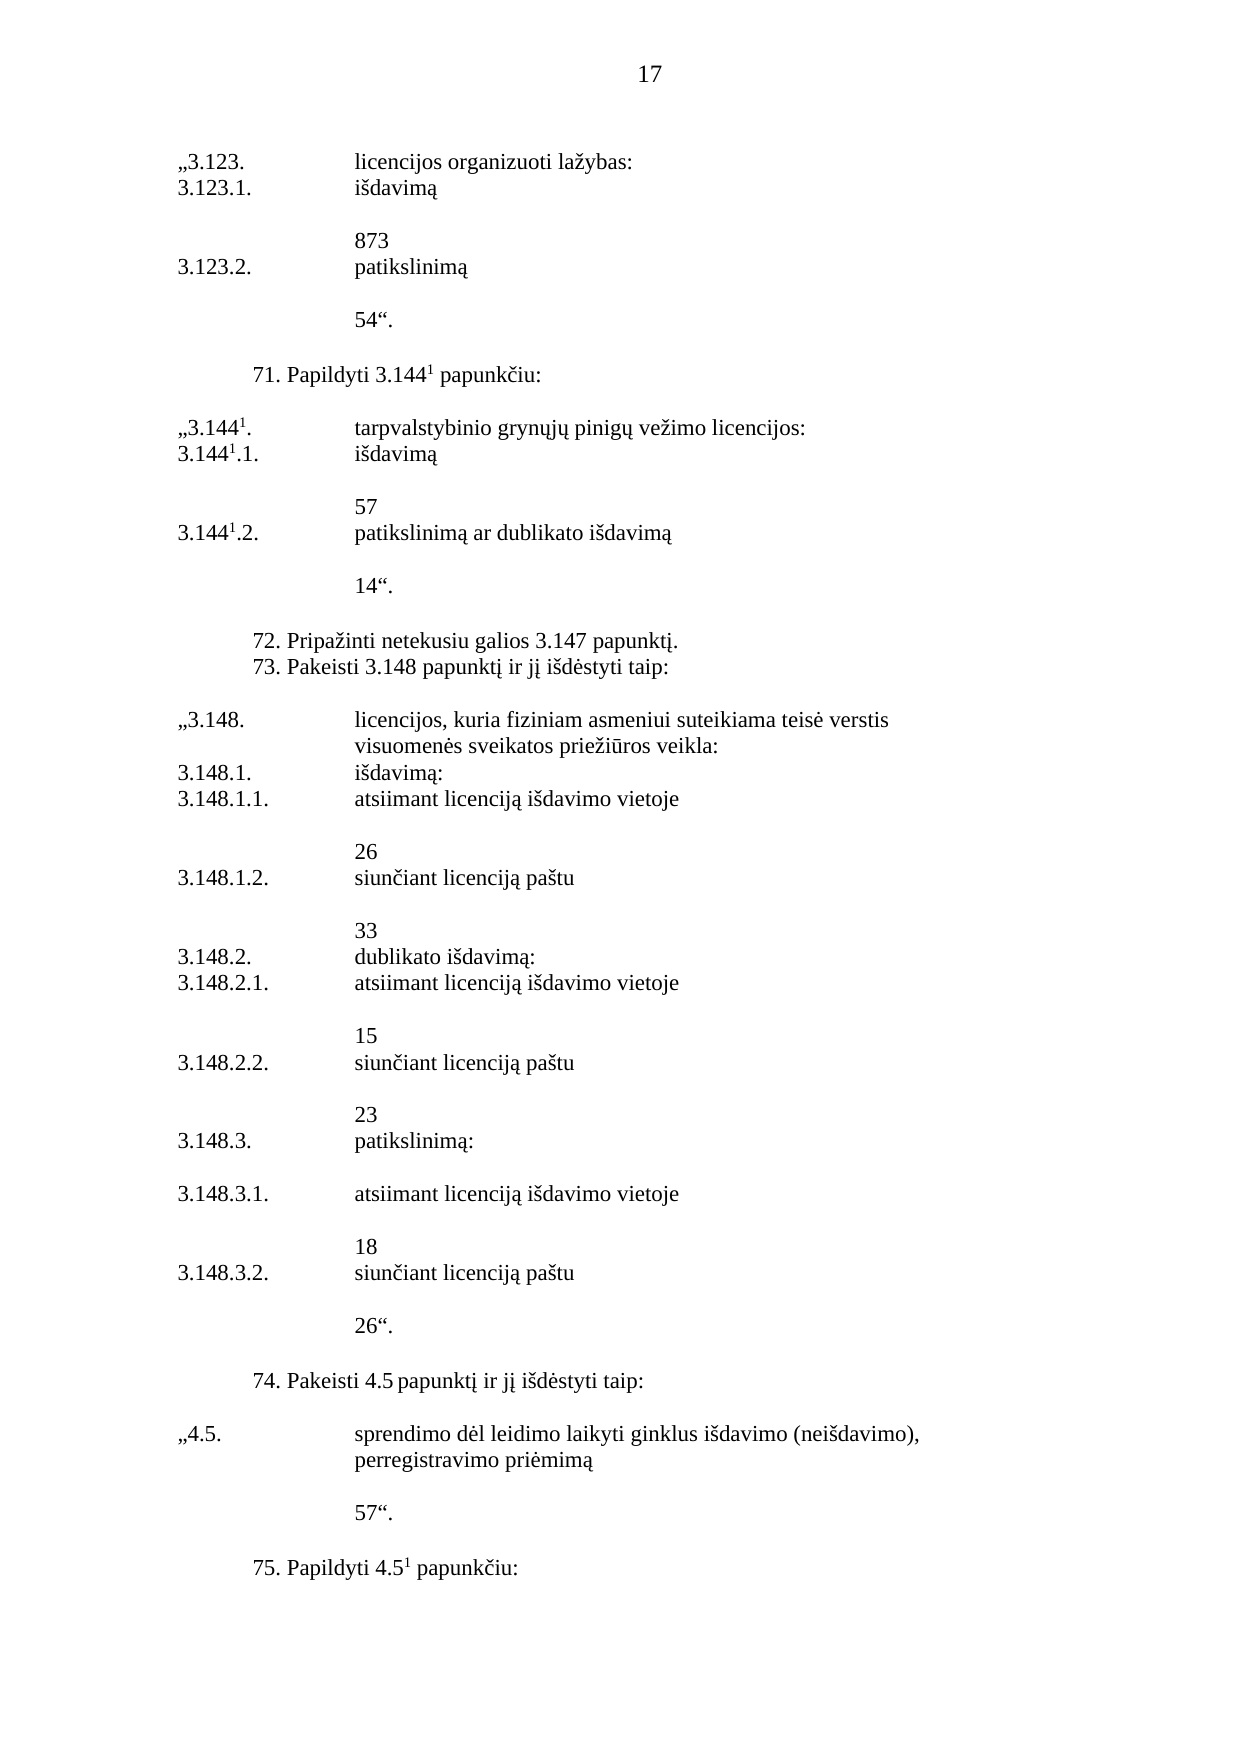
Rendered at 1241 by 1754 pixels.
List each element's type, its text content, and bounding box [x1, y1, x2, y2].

text 3.148.3.1. atsiimant licenciją išdavimo vietoje 18 [177, 1180, 974, 1259]
text 3.148.1. išdavimą: [177, 759, 974, 785]
text 73. Pakeisti 3.148 papunktį ir jį išdėstyti taip: [177, 653, 1122, 679]
text „3.1441. tarpvalstybinio grynųjų pinigų vežimo licencijos: [177, 414, 974, 440]
text 74. Pakeisti 4.5 papunktį ir jį išdėstyti taip: [177, 1367, 1122, 1393]
text 72. Pripažinti netekusiu galios 3.147 papunktį. [177, 627, 1122, 653]
text 3.148.2.2. siunčiant licenciją paštu 23 [177, 1048, 974, 1128]
text 3.123.1. išdavimą 873 [177, 174, 974, 253]
text „4.5. sprendimo dėl leidimo laikyti ginklus išdavimo (neišdavimo), [177, 1420, 974, 1446]
text perregistravimo priėmimą 57“. [354, 1446, 974, 1525]
text 3.148.1.1. atsiimant licenciją išdavimo vietoje 26 [177, 785, 974, 864]
text „3.123. licencijos organizuoti lažybas: [177, 148, 974, 174]
text 3.123.2. patikslinimą 54“. [177, 253, 974, 332]
text 3.148.2.1. atsiimant licenciją išdavimo vietoje 15 [177, 969, 974, 1048]
text 3.1441.2. patikslinimą ar dublikato išdavimą 14“. [177, 519, 974, 598]
text 3.148.2. dublikato išdavimą: [177, 943, 974, 969]
text 3.148.3. patikslinimą: [177, 1128, 974, 1180]
text 71. Papildyti 3.1441 papunkčiu: [177, 361, 1122, 387]
text 75. Papildyti 4.51 papunkčiu: [177, 1554, 1122, 1580]
text 3.148.3.2. siunčiant licenciją paštu 26“. [177, 1259, 974, 1338]
text 3.148.1.2. siunčiant licenciją paštu 33 [177, 864, 974, 943]
text „3.148. licencijos, kuria fiziniam asmeniui suteikiama teisė verstis [177, 706, 974, 732]
text visuomenės sveikatos priežiūros veikla: [354, 732, 974, 759]
text 3.1441.1. išdavimą 57 [177, 440, 974, 519]
